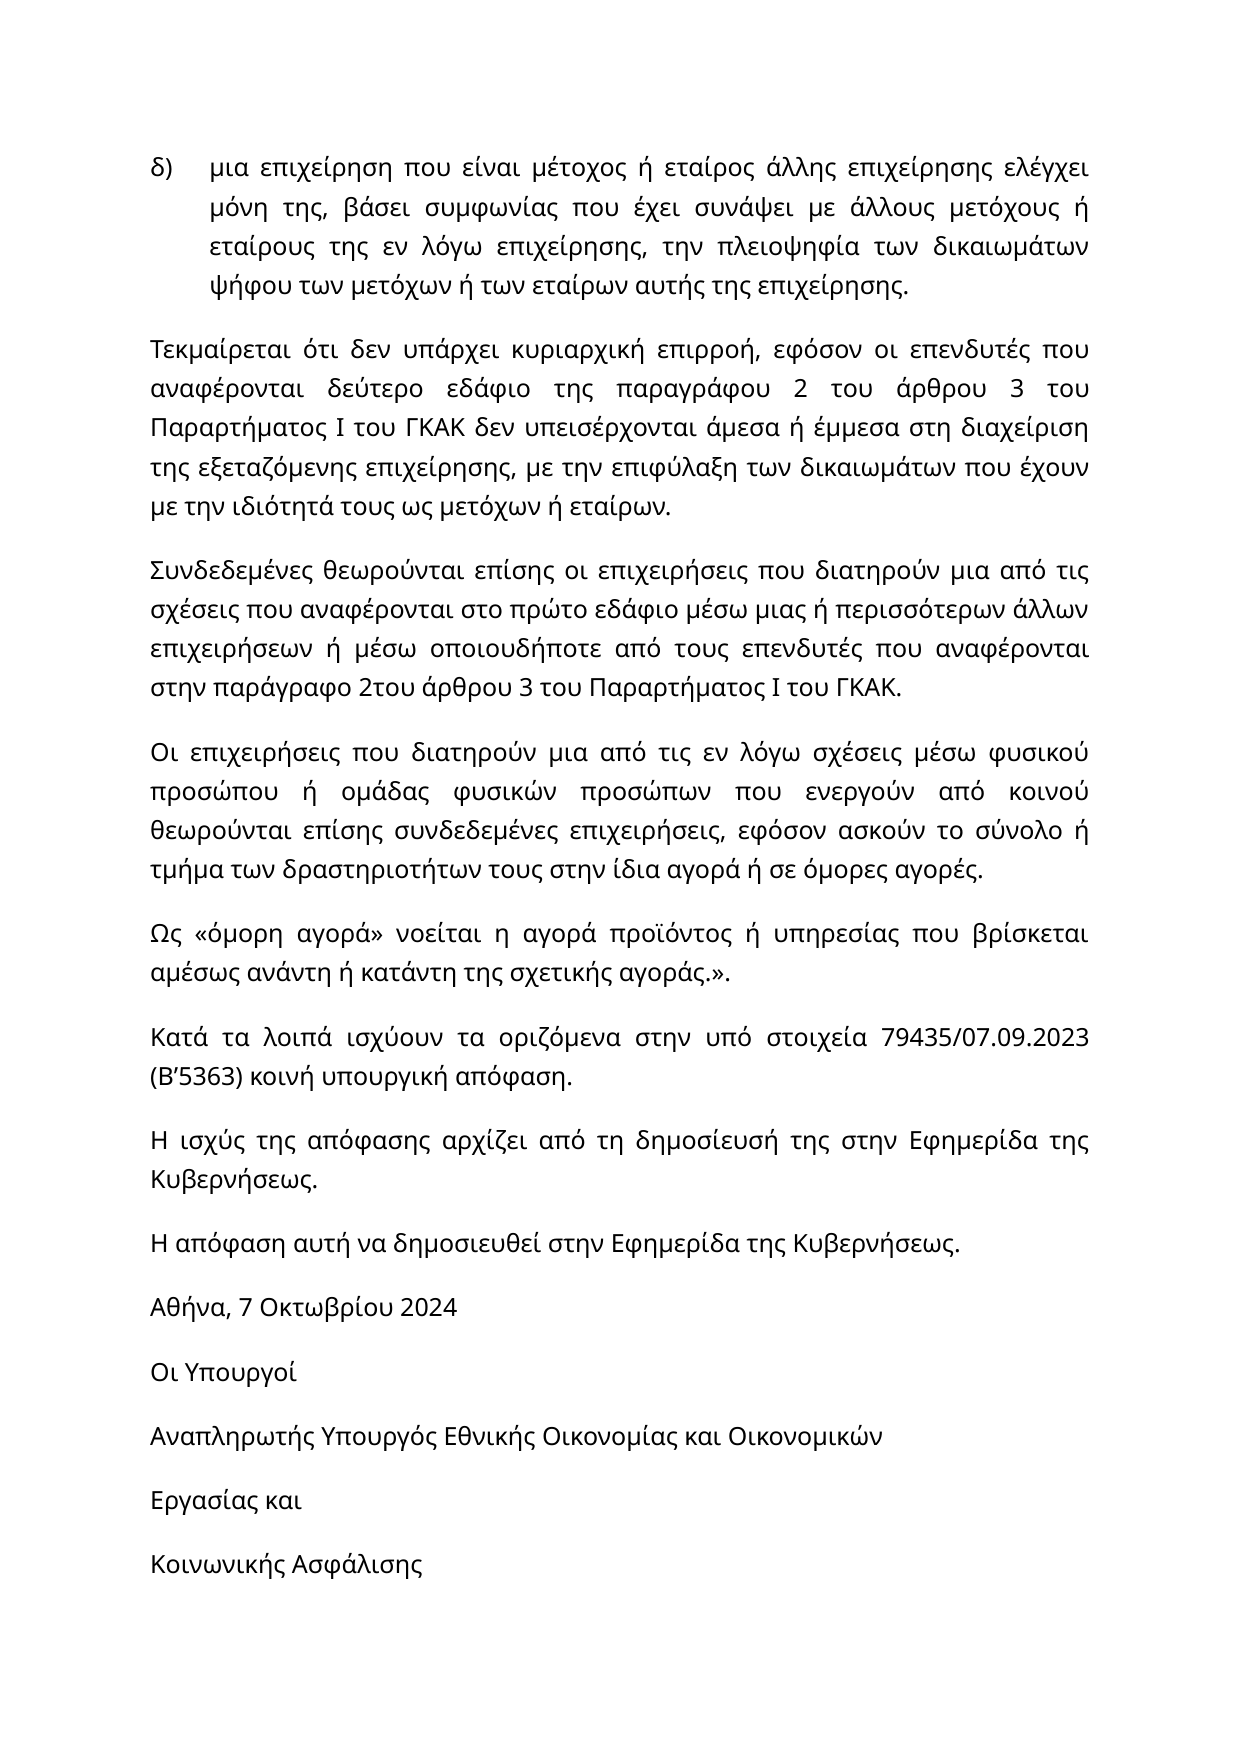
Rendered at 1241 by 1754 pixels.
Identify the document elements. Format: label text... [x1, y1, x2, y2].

text Ως «όμορη αγορά» νοείται η αγορά προϊόντος ή υπηρεσίας που βρίσκεται αμέσως ανάντη ή κατάντη της σχετικής αγοράς.». [150, 916, 1090, 989]
text Συνδεδεμένες θεωρούνται επίσης οι επιχειρήσεις που διατηρούν μια από τις σχέσεις που αναφέρονται στο πρώτο εδάφιο μέσω μιας ή περισσότερων άλλων επιχειρήσεων ή μέσω οποιουδήποτε από τους επενδυτές που αναφέρονται στην παράγραφο 2του άρθρου 3 του Παραρτήματος Ι του ΓΚΑΚ. [150, 552, 1090, 704]
text Αναπληρωτής Υπουργός Εθνικής Οικονομίας και Οικονομικών [150, 1418, 1090, 1452]
text Κατά τα λοιπά ισχύουν τα οριζόμενα στην υπό στοιχεία 79435/07.09.2023 (Β’5363) κοινή υπουργική απόφαση. [150, 1019, 1090, 1092]
text Αθήνα, 7 Οκτωβρίου 2024 [150, 1290, 1090, 1324]
text Τεκμαίρεται ότι δεν υπάρχει κυριαρχική επιρροή, εφόσον οι επενδυτές που αναφέρονται δεύτερο εδάφιο της παραγράφου 2 του άρθρου 3 του Παραρτήματος Ι του ΓΚΑΚ δεν υπεισέρχονται άμεσα ή έμμεσα στη διαχείριση της εξεταζόμενης επιχείρησης, με την επιφύλαξη των δικαιωμάτων που έχουν με την ιδιότητά τους ως μετόχων ή εταίρων. [150, 332, 1090, 522]
text Οι Υπουργοί [150, 1354, 1090, 1388]
text Η ισχύς της απόφασης αρχίζει από τη δημοσίευσή της στην Εφημερίδα της Κυβερνήσεως. [150, 1122, 1090, 1196]
text Κοινωνικής Ασφάλισης [150, 1547, 1090, 1581]
text Οι επιχειρήσεις που διατηρούν μια από τις εν λόγω σχέσεις μέσω φυσικού προσώπου ή ομάδας φυσικών προσώπων που ενεργούν από κοινού θεωρούνται επίσης συνδεδεμένες επιχειρήσεις, εφόσον ασκούν το σύνολο ή τμήμα των δραστηριοτήτων τους στην ίδια αγορά ή σε όμορες αγορές. [150, 734, 1090, 886]
text Η απόφαση αυτή να δημοσιευθεί στην Εφημερίδα της Κυβερνήσεως. [150, 1226, 1090, 1260]
text Εργασίας και [150, 1482, 1090, 1517]
list δ) μια επιχείρηση που είναι μέτοχος ή εταίρος άλλης επιχείρησης ελέγχει μόνη της, βάσει συμφωνίας που έχει συνάψει με άλλους μετόχους ή εταίρους της εν λόγω επιχείρησης, την πλειοψηφία των δικαιωμάτων ψήφου των μετόχων ή των εταίρων αυτής της επιχείρησης. [150, 150, 1090, 302]
